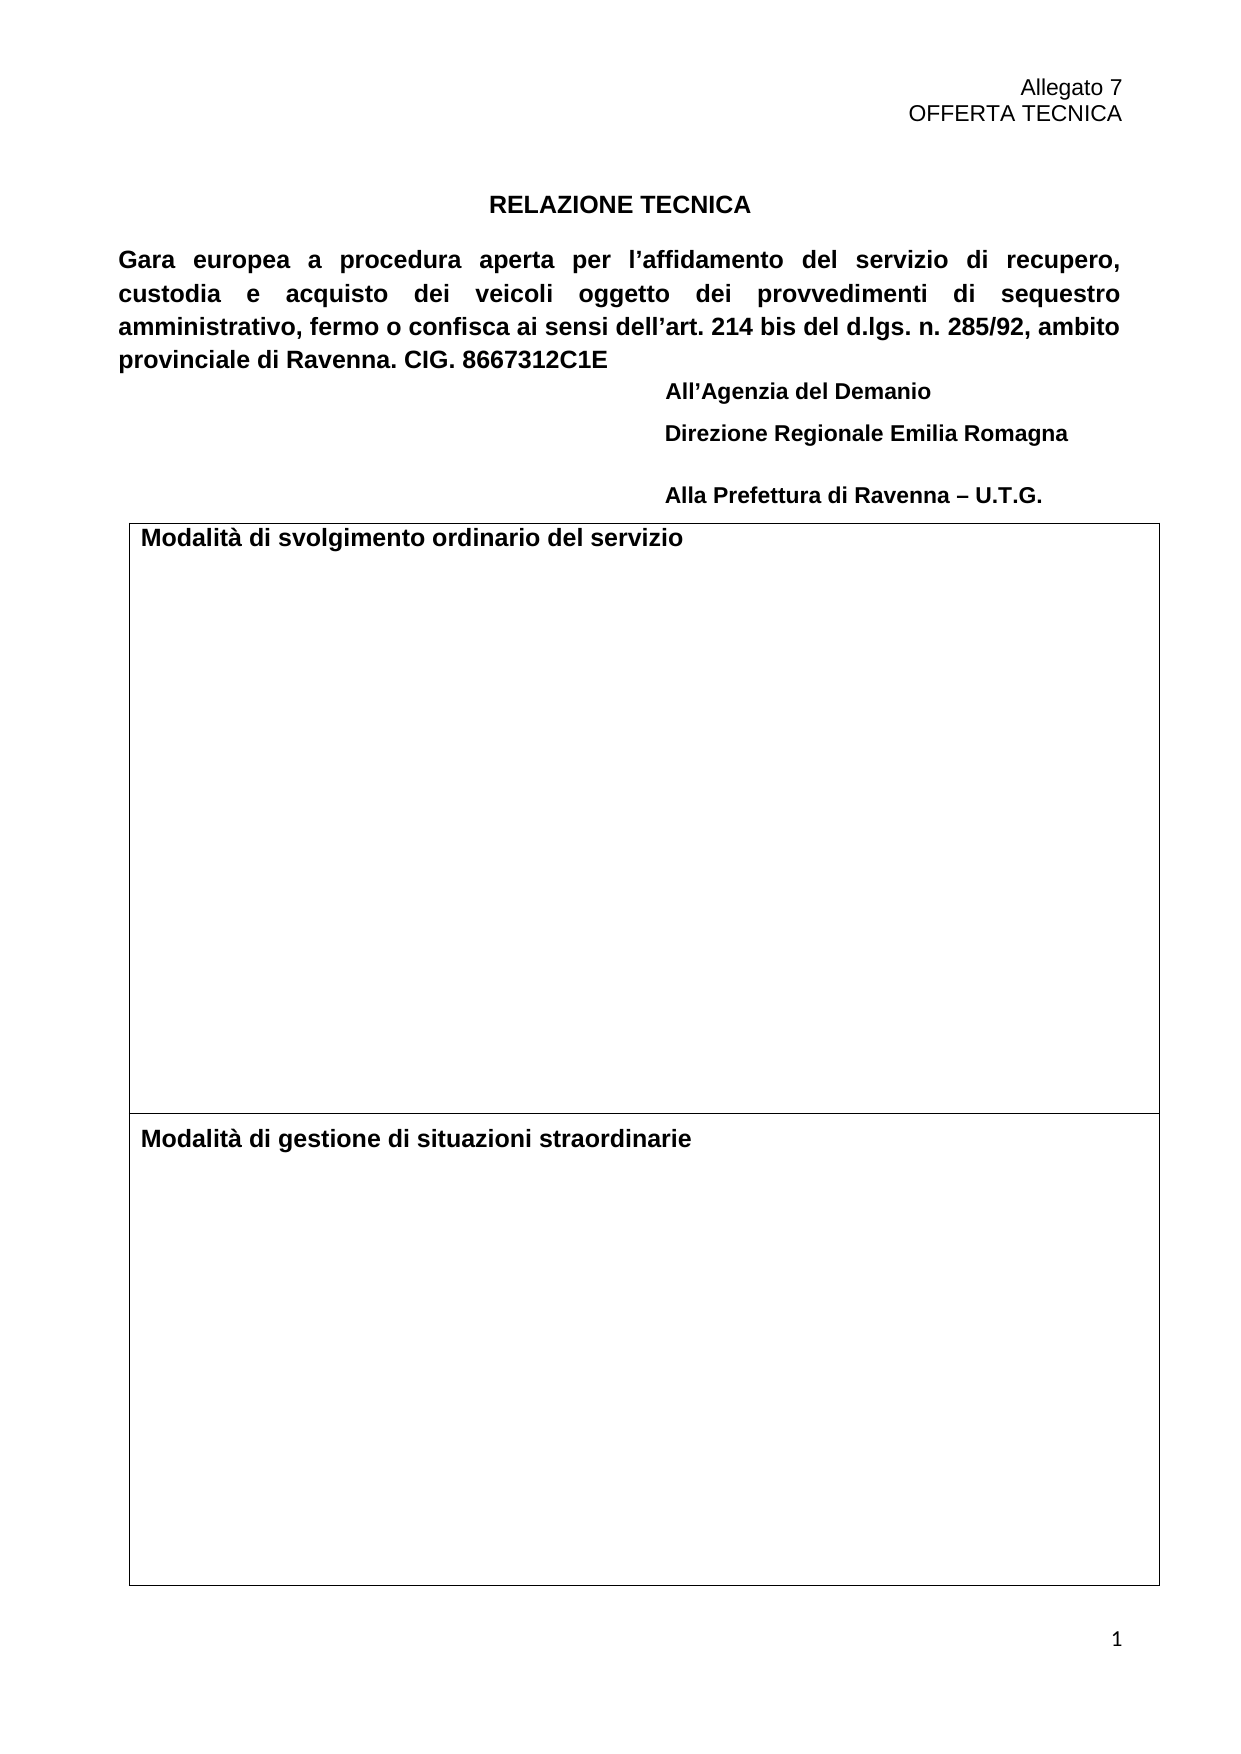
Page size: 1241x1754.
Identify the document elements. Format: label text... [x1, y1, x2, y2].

text RELAZIONE TECNICA [118, 189, 1122, 218]
text Gara europea a procedura aperta per l’affidamento del servizio di recupero, custodia e acquisto dei veicoli oggetto dei provvedimenti di sequestro amministrativo, fermo o confisca ai sensi dell’art. 214 bis del d.lgs. n. 285/92, ambito provinciale di Ravenna. CIG. 8667312C1E [118, 246, 1122, 373]
text Direzione Regionale Emilia Romagna [664, 420, 1122, 447]
table_header Modalità di svolgimento ordinario del servizio [130, 524, 1159, 1113]
text Alla Prefettura di Ravenna – U.T.G. [664, 482, 1122, 508]
table_cell Modalità di gestione di situazioni straordinarie [130, 1114, 1159, 1585]
text All’Agenzia del Demanio [664, 378, 1122, 404]
